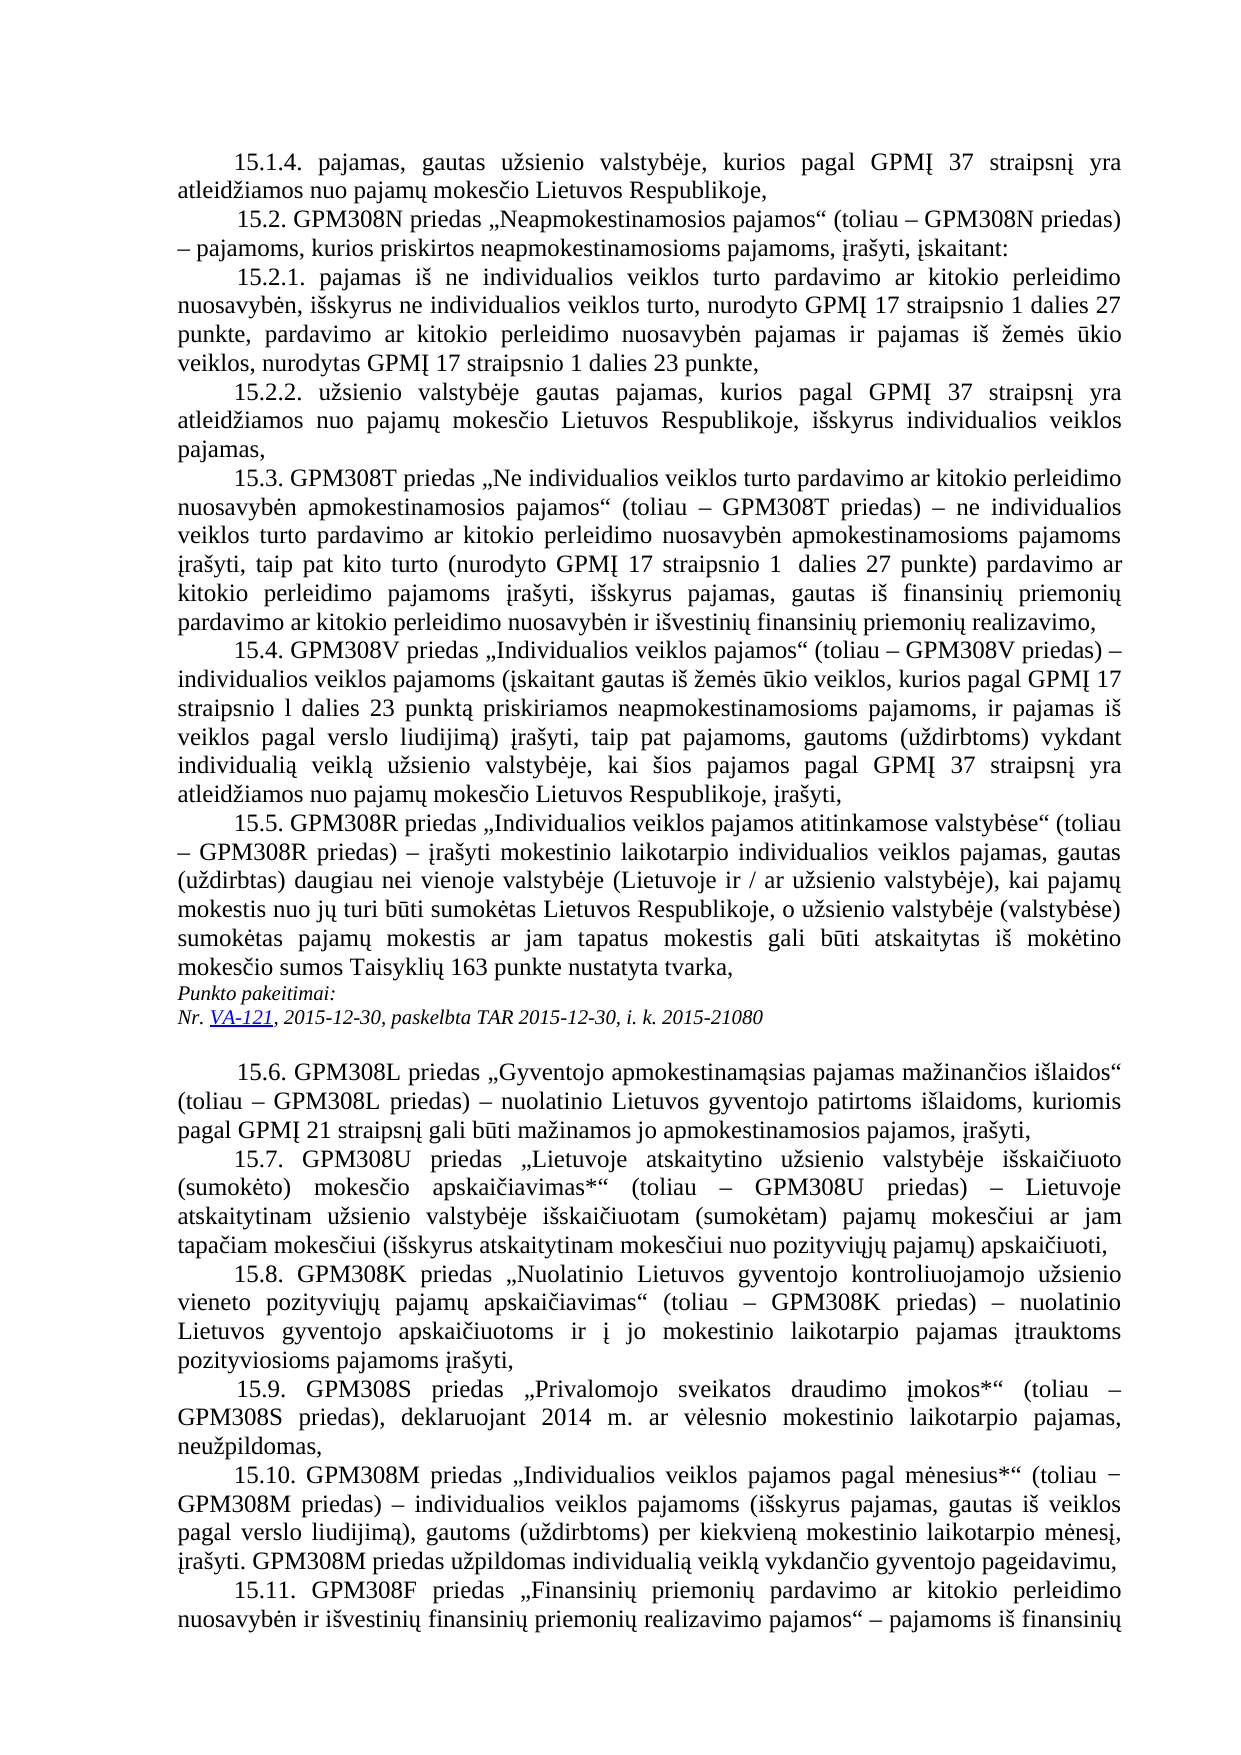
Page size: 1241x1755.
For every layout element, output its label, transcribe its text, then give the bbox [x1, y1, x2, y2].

text 15.2.2. užsienio valstybėje gautas pajamas, kurios pagal GPMĮ 37 straipsnį yra atleidžiamos nuo pajamų mokesčio Lietuvos Respublikoje, išskyrus individualios veiklos pajamas, [177, 377, 1122, 463]
text 15.5. GPM308R priedas „Individualios veiklos pajamos atitinkamose valstybėse“ (toliau – GPM308R priedas) – įrašyti mokestinio laikotarpio individualios veiklos pajamas, gautas (uždirbtas) daugiau nei vienoje valstybėje (Lietuvoje ir / ar užsienio valstybėje), kai pajamų mokestis nuo jų turi būti sumokėtas Lietuvos Respublikoje, o užsienio valstybėje (valstybėse) sumokėtas pajamų mokestis ar jam tapatus mokestis gali būti atskaitytas iš mokėtino mokesčio sumos Taisyklių 163 punkte nustatyta tvarka, [177, 808, 1122, 981]
text 15.2.1. pajamas iš ne individualios veiklos turto pardavimo ar kitokio perleidimo nuosavybėn, išskyrus ne individualios veiklos turto, nurodyto GPMĮ 17 straipsnio 1 dalies 27 punkte, pardavimo ar kitokio perleidimo nuosavybėn pajamas ir pajamas iš žemės ūkio veiklos, nurodytas GPMĮ 17 straipsnio 1 dalies 23 punkte, [177, 262, 1122, 377]
text Nr. VA-121, 2015-12-30, paskelbta TAR 2015-12-30, i. k. 2015-21080 [177, 1005, 1122, 1029]
text 15.8. GPM308K priedas „Nuolatinio Lietuvos gyventojo kontroliuojamojo užsienio vieneto pozityviųjų pajamų apskaičiavimas“ (toliau – GPM308K priedas) – nuolatinio Lietuvos gyventojo apskaičiuotoms ir į jo mokestinio laikotarpio pajamas įtrauktoms pozityviosioms pajamoms įrašyti, [177, 1259, 1122, 1374]
text 15.1.4. pajamas, gautas užsienio valstybėje, kurios pagal GPMĮ 37 straipsnį yra atleidžiamos nuo pajamų mokesčio Lietuvos Respublikoje, [177, 147, 1122, 204]
text 15.6. GPM308L priedas „Gyventojo apmokestinamąsias pajamas mažinančios išlaidos“ (toliau – GPM308L priedas) – nuolatinio Lietuvos gyventojo patirtoms išlaidoms, kuriomis pagal GPMĮ 21 straipsnį gali būti mažinamos jo apmokestinamosios pajamos, įrašyti, [177, 1057, 1122, 1144]
text 15.3. GPM308T priedas „Ne individualios veiklos turto pardavimo ar kitokio perleidimo nuosavybėn apmokestinamosios pajamos“ (toliau – GPM308T priedas) – ne individualios veiklos turto pardavimo ar kitokio perleidimo nuosavybėn apmokestinamosioms pajamoms įrašyti, taip pat kito turto (nurodyto GPMĮ 17 straipsnio 1 dalies 27 punkte) pardavimo ar kitokio perleidimo pajamoms įrašyti, išskyrus pajamas, gautas iš finansinių priemonių pardavimo ar kitokio perleidimo nuosavybėn ir išvestinių finansinių priemonių realizavimo, [177, 463, 1122, 636]
text 15.11. GPM308F priedas „Finansinių priemonių pardavimo ar kitokio perleidimo nuosavybėn ir išvestinių finansinių priemonių realizavimo pajamos“ – pajamoms iš finansinių [177, 1575, 1122, 1632]
text 15.4. GPM308V priedas „Individualios veiklos pajamos“ (toliau – GPM308V priedas) – individualios veiklos pajamoms (įskaitant gautas iš žemės ūkio veiklos, kurios pagal GPMĮ 17 straipsnio l dalies 23 punktą priskiriamos neapmokestinamosioms pajamoms, ir pajamas iš veiklos pagal verslo liudijimą) įrašyti, taip pat pajamoms, gautoms (uždirbtoms) vykdant individualią veiklą užsienio valstybėje, kai šios pajamos pagal GPMĮ 37 straipsnį yra atleidžiamos nuo pajamų mokesčio Lietuvos Respublikoje, įrašyti, [177, 636, 1122, 808]
text 15.2. GPM308N priedas „Neapmokestinamosios pajamos“ (toliau – GPM308N priedas) – pajamoms, kurios priskirtos neapmokestinamosioms pajamoms, įrašyti, įskaitant: [177, 204, 1122, 262]
text Punkto pakeitimai: [177, 981, 1122, 1005]
text 15.9. GPM308S priedas „Privalomojo sveikatos draudimo įmokos*“ (toliau – GPM308S priedas), deklaruojant 2014 m. ar vėlesnio mokestinio laikotarpio pajamas, neužpildomas, [177, 1374, 1122, 1460]
text 15.7. GPM308U priedas „Lietuvoje atskaitytino užsienio valstybėje išskaičiuoto (sumokėto) mokesčio apskaičiavimas*“ (toliau – GPM308U priedas) – Lietuvoje atskaitytinam užsienio valstybėje išskaičiuotam (sumokėtam) pajamų mokesčiui ar jam tapačiam mokesčiui (išskyrus atskaitytinam mokesčiui nuo pozityviųjų pajamų) apskaičiuoti, [177, 1144, 1122, 1259]
text 15.10. GPM308M priedas „Individualios veiklos pajamos pagal mėnesius*“ (toliau − GPM308M priedas) – individualios veiklos pajamoms (išskyrus pajamas, gautas iš veiklos pagal verslo liudijimą), gautoms (uždirbtoms) per kiekvieną mokestinio laikotarpio mėnesį, įrašyti. GPM308M priedas užpildomas individualią veiklą vykdančio gyventojo pageidavimu, [177, 1460, 1122, 1575]
